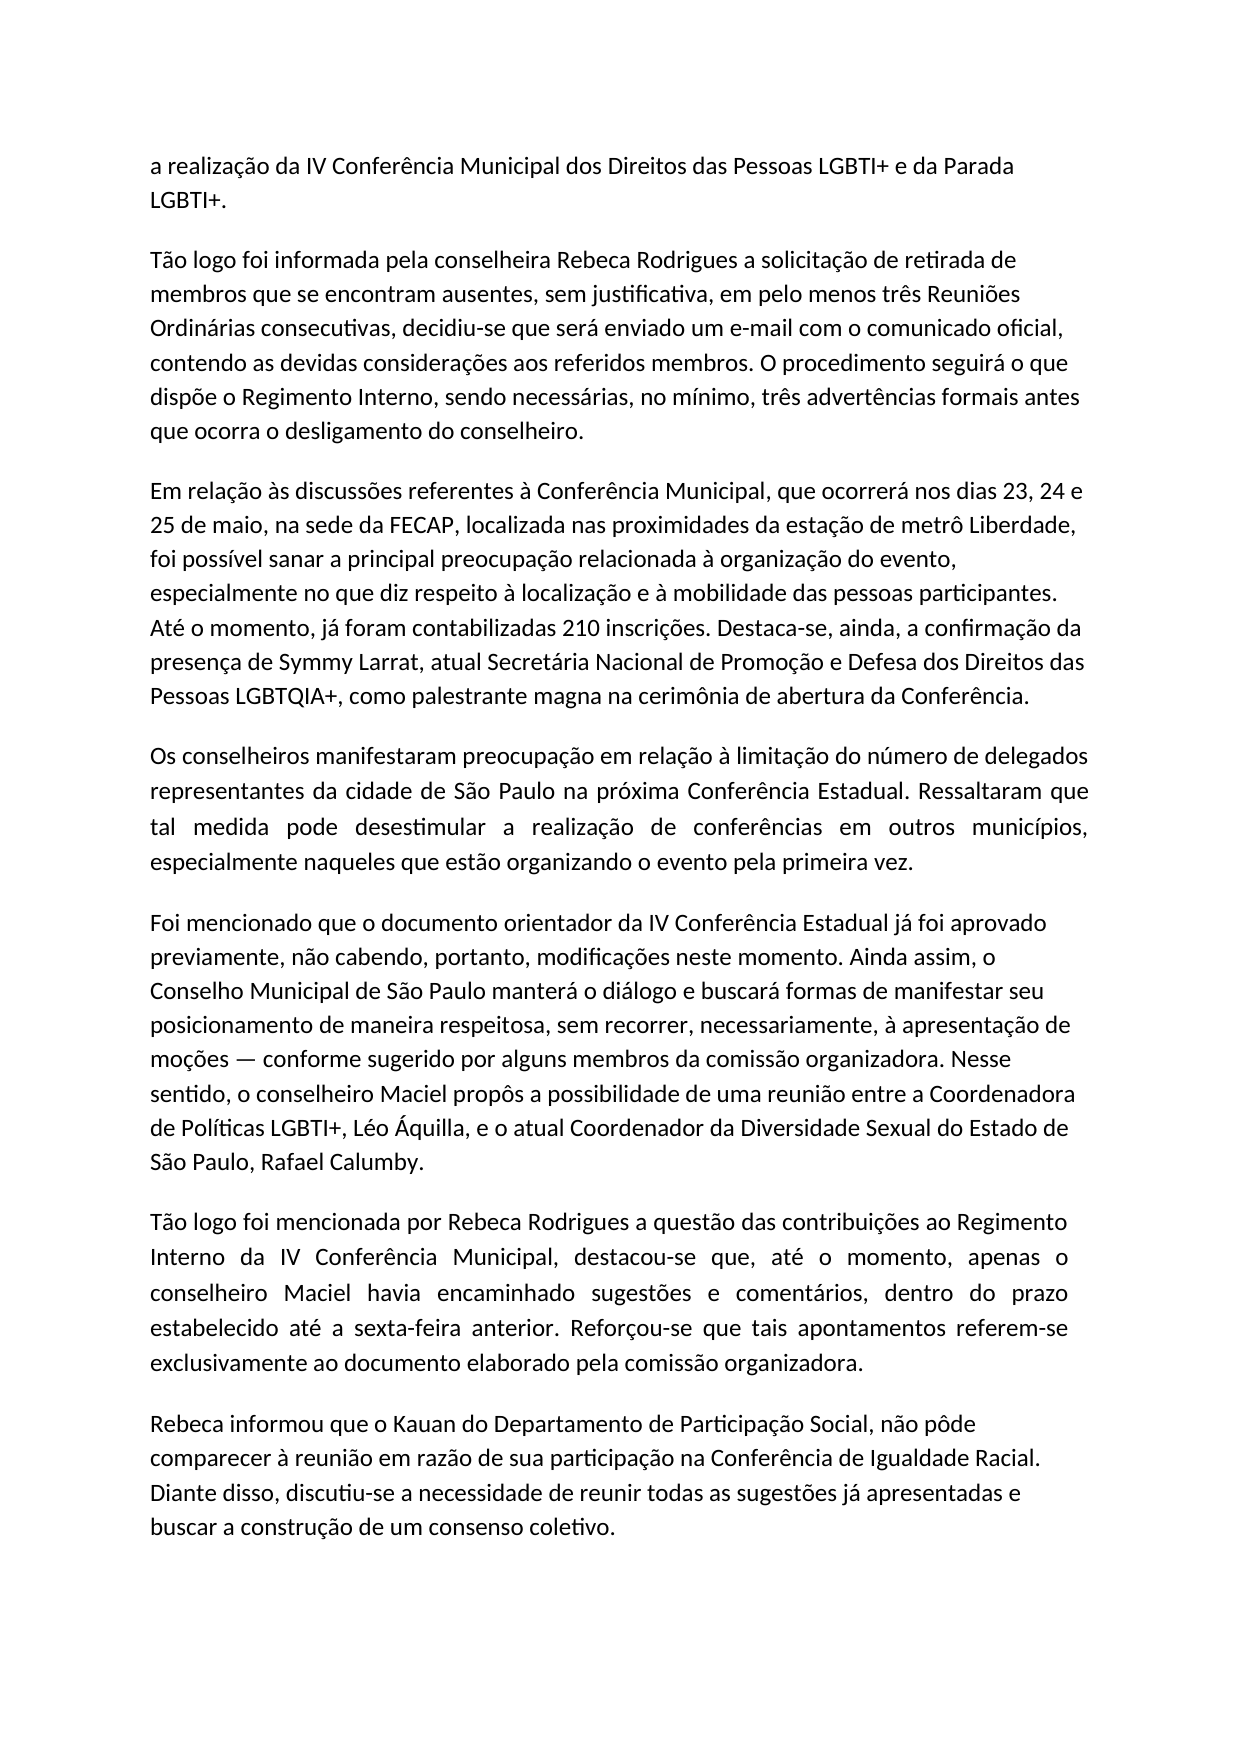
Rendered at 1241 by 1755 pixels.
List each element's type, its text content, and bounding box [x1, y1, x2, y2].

text Os conselheiros manifestaram preocupação em relação à limitação do número de delegados representantes da cidade de São Paulo na próxima Conferência Estadual. Ressaltaram que tal medida pode desestimular a realização de conferências em outros municípios, especialmente naqueles que estão organizando o evento pela primeira vez. [150, 740, 1090, 876]
text a realização da IV Conferência Municipal dos Direitos das Pessoas LGBTI+ e da Parada LGBTI+. [150, 150, 1092, 215]
text Foi mencionado que o documento orientador da IV Conferência Estadual já foi aprovado previamente, não cabendo, portanto, modificações neste momento. Ainda assim, o Conselho Municipal de São Paulo manterá o diálogo e buscará formas de manifestar seu posicionamento de maneira respeitosa, sem recorrer, necessariamente, à apresentação de moções — conforme sugerido por alguns membros da comissão organizadora. Nesse sentido, o conselheiro Maciel propôs a possibilidade de uma reunião entre a Coordenadora de Políticas LGBTI+, Léo Áquilla, e o atual Coordenador da Diversidade Sexual do Estado de São Paulo, Rafael Calumby. [150, 907, 1092, 1177]
text Em relação às discussões referentes à Conferência Municipal, que ocorrerá nos dias 23, 24 e 25 de maio, na sede da FECAP, localizada nas proximidades da estação de metrô Liberdade, foi possível sanar a principal preocupação relacionada à organização do evento, especialmente no que diz respeito à localização e à mobilidade das pessoas participantes. Até o momento, já foram contabilizadas 210 inscrições. Destaca-se, ainda, a confirmação da presença de Symmy Larrat, atual Secretária Nacional de Promoção e Defesa dos Direitos das Pessoas LGBTQIA+, como palestrante magna na cerimônia de abertura da Conferência. [150, 475, 1092, 711]
text Tão logo foi mencionada por Rebeca Rodrigues a questão das contribuições ao Regimento Interno da IV Conferência Municipal, destacou-se que, até o momento, apenas o conselheiro Maciel havia encaminhado sugestões e comentários, dentro do prazo estabelecido até a sexta-feira anterior. Reforçou-se que tais apontamentos referem-se exclusivamente ao documento elaborado pela comissão organizadora. [150, 1206, 1069, 1378]
text Tão logo foi informada pela conselheira Rebeca Rodrigues a solicitação de retirada de membros que se encontram ausentes, sem justificativa, em pelo menos três Reuniões Ordinárias consecutivas, decidiu-se que será enviado um e-mail com o comunicado oficial, contendo as devidas considerações aos referidos membros. O procedimento seguirá o que dispõe o Regimento Interno, sendo necessárias, no mínimo, três advertências formais antes que ocorra o desligamento do conselheiro. [150, 244, 1092, 446]
text Rebeca informou que o Kauan do Departamento de Participação Social, não pôde comparecer à reunião em razão de sua participação na Conferência de Igualdade Racial. Diante disso, discutiu-se a necessidade de reunir todas as sugestões já apresentadas e buscar a construção de um consenso coletivo. [150, 1408, 1092, 1541]
